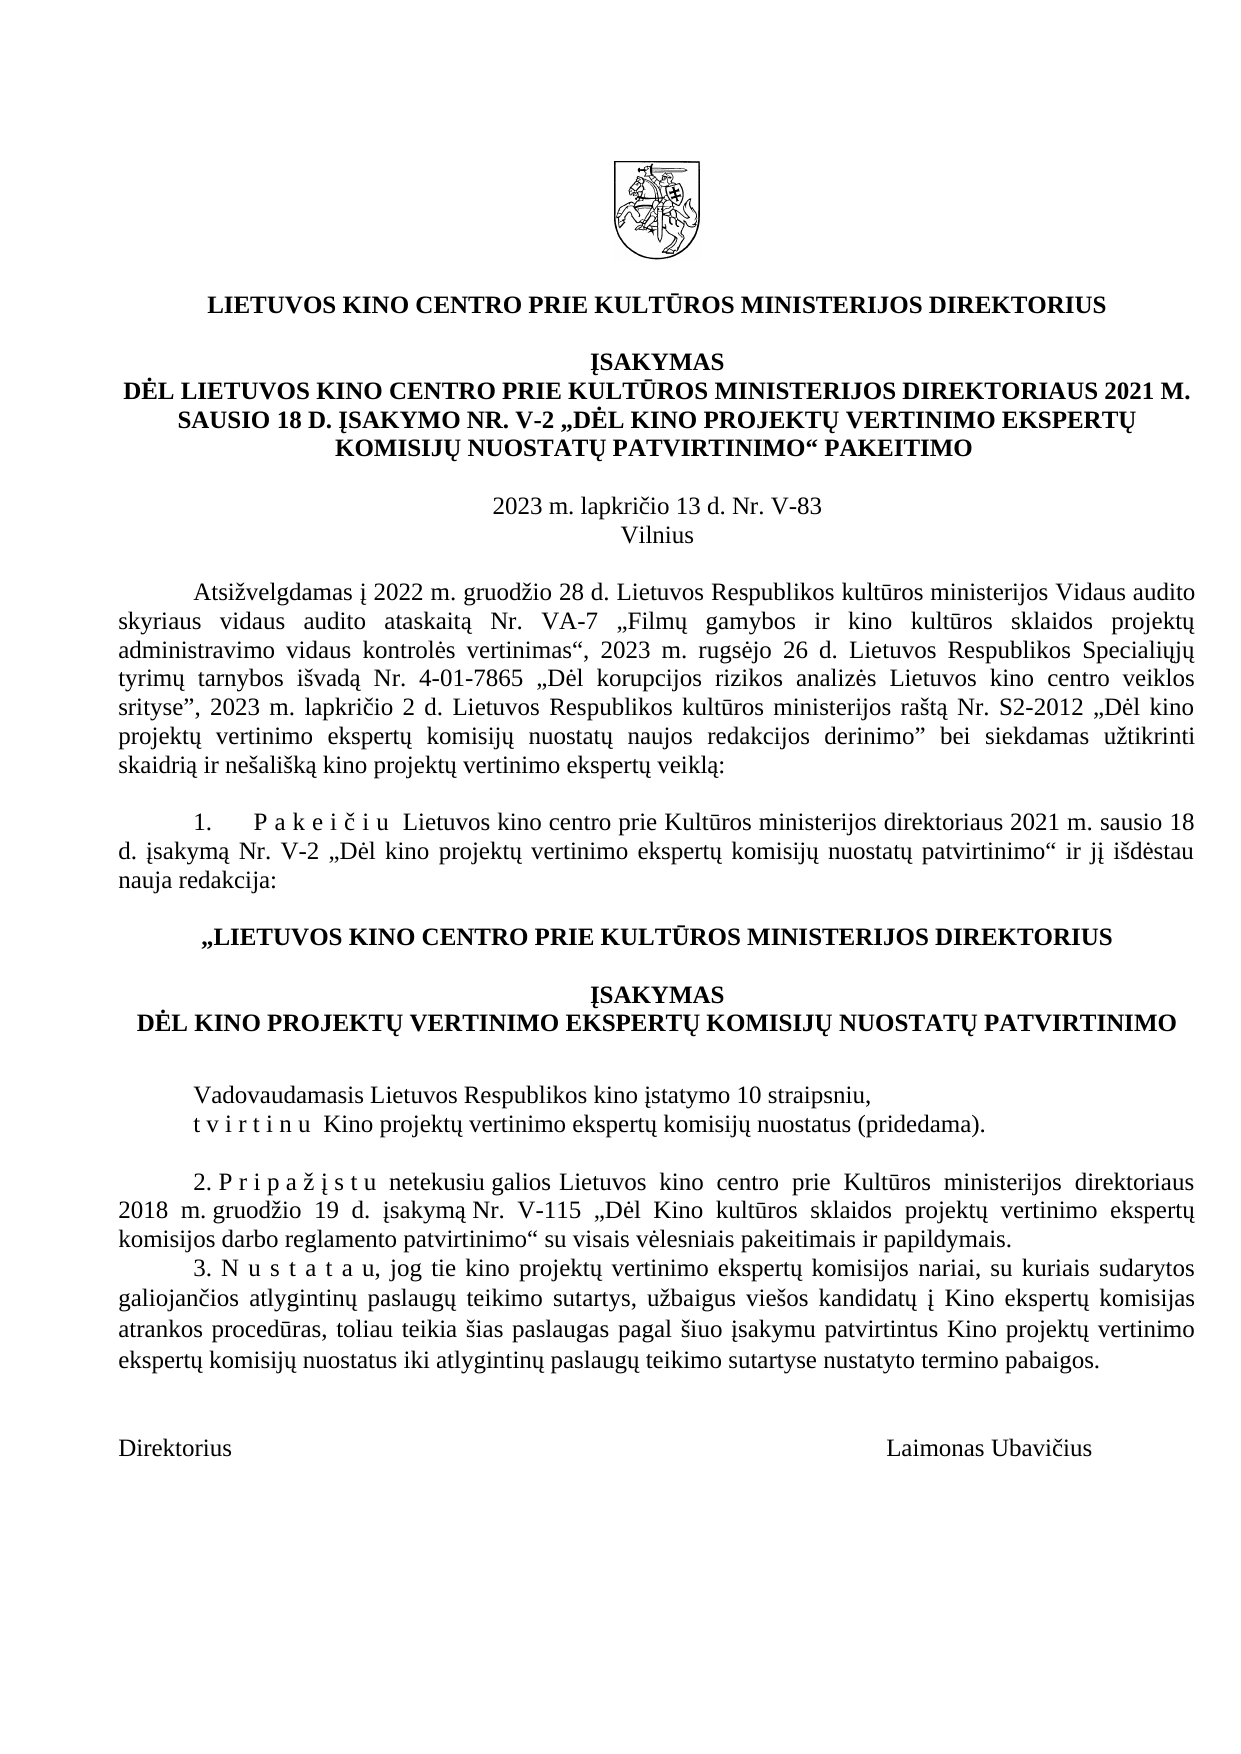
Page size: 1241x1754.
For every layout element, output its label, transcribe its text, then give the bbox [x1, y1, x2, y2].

text 3. N u s t a t a u, jog tie kino projektų vertinimo ekspertų komisijos nariai, su kuriais sudarytos galiojančios atlygintinų paslaugų teikimo sutartys, užbaigus viešos kandidatų į Kino ekspertų komisijas atrankos procedūras, toliau teikia šias paslaugas pagal šiuo įsakymu patvirtintus Kino projektų vertinimo ekspertų komisijų nuostatus iki atlygintinų paslaugų teikimo sutartyse nustatyto termino pabaigos. [118, 1253, 1196, 1374]
text Vadovaudamasis Lietuvos Respublikos kino įstatymo 10 straipsniu, [118, 1080, 1196, 1109]
text Atsižvelgdamas į 2022 m. gruodžio 28 d. Lietuvos Respublikos kultūros ministerijos Vidaus audito skyriaus vidaus audito ataskaitą Nr. VA-7 „Filmų gamybos ir kino kultūros sklaidos projektų administravimo vidaus kontrolės vertinimas“, 2023 m. rugsėjo 26 d. Lietuvos Respublikos Specialiųjų tyrimų tarnybos išvadą Nr. 4-01-7865 „Dėl korupcijos rizikos analizės Lietuvos kino centro veiklos srityse”, 2023 m. lapkričio 2 d. Lietuvos Respublikos kultūros ministerijos raštą Nr. S2-2012 „Dėl kino projektų vertinimo ekspertų komisijų nuostatų naujos redakcijos derinimo” bei siekdamas užtikrinti skaidrią ir nešališką kino projektų vertinimo ekspertų veiklą: [118, 577, 1196, 778]
text ĮSAKYMAS [118, 347, 1196, 376]
text Direktorius Laimonas Ubavičius [118, 1433, 1196, 1462]
text „LIETUVOS KINO CENTRO PRIE KULTŪROS MINISTERIJOS DIREKTORIUS [118, 922, 1196, 951]
text t v i r t i n u Kino projektų vertinimo ekspertų komisijų nuostatus (pridedama). [118, 1109, 1196, 1138]
text 2. P r i p a ž į s t u netekusiu galios Lietuvos kino centro prie Kultūros ministerijos direktoriaus 2018 m. gruodžio 19 d. įsakymą Nr. V-115 „Dėl Kino kultūros sklaidos projektų vertinimo ekspertų komisijos darbo reglamento patvirtinimo“ su visais vėlesniais pakeitimais ir papildymais. [118, 1167, 1196, 1253]
text 2023 m. lapkričio 13 d. Nr. V-83 [118, 491, 1196, 520]
text 1. P a k e i č i u Lietuvos kino centro prie Kultūros ministerijos direktoriaus 2021 m. sausio 18 d. įsakymą Nr. V-2 „Dėl kino projektų vertinimo ekspertų komisijų nuostatų patvirtinimo“ ir jį išdėstau nauja redakcija: [118, 807, 1196, 893]
text ĮSAKYMAS [118, 980, 1196, 1008]
text LIETUVOS KINO CENTRO PRIE KULTŪROS MINISTERIJOS DIREKTORIUS [118, 290, 1196, 318]
text DĖL KINO PROJEKTŲ VERTINIMO EKSPERTŲ komisijŲ nuostatų patvirtinimO [118, 1008, 1196, 1037]
text DĖL lietuvos kino centro prie kultūros ministerijos direktoriaus 2021 m. SAUSIO 18 d. įsakymo nr. v-2 „dėl KINO PROJEKTŲ VERTINIMO EKSPERTŲ komisijŲ nuostatų patvirtinimo“ pakeitimo [118, 376, 1196, 462]
text Vilnius [118, 520, 1196, 548]
